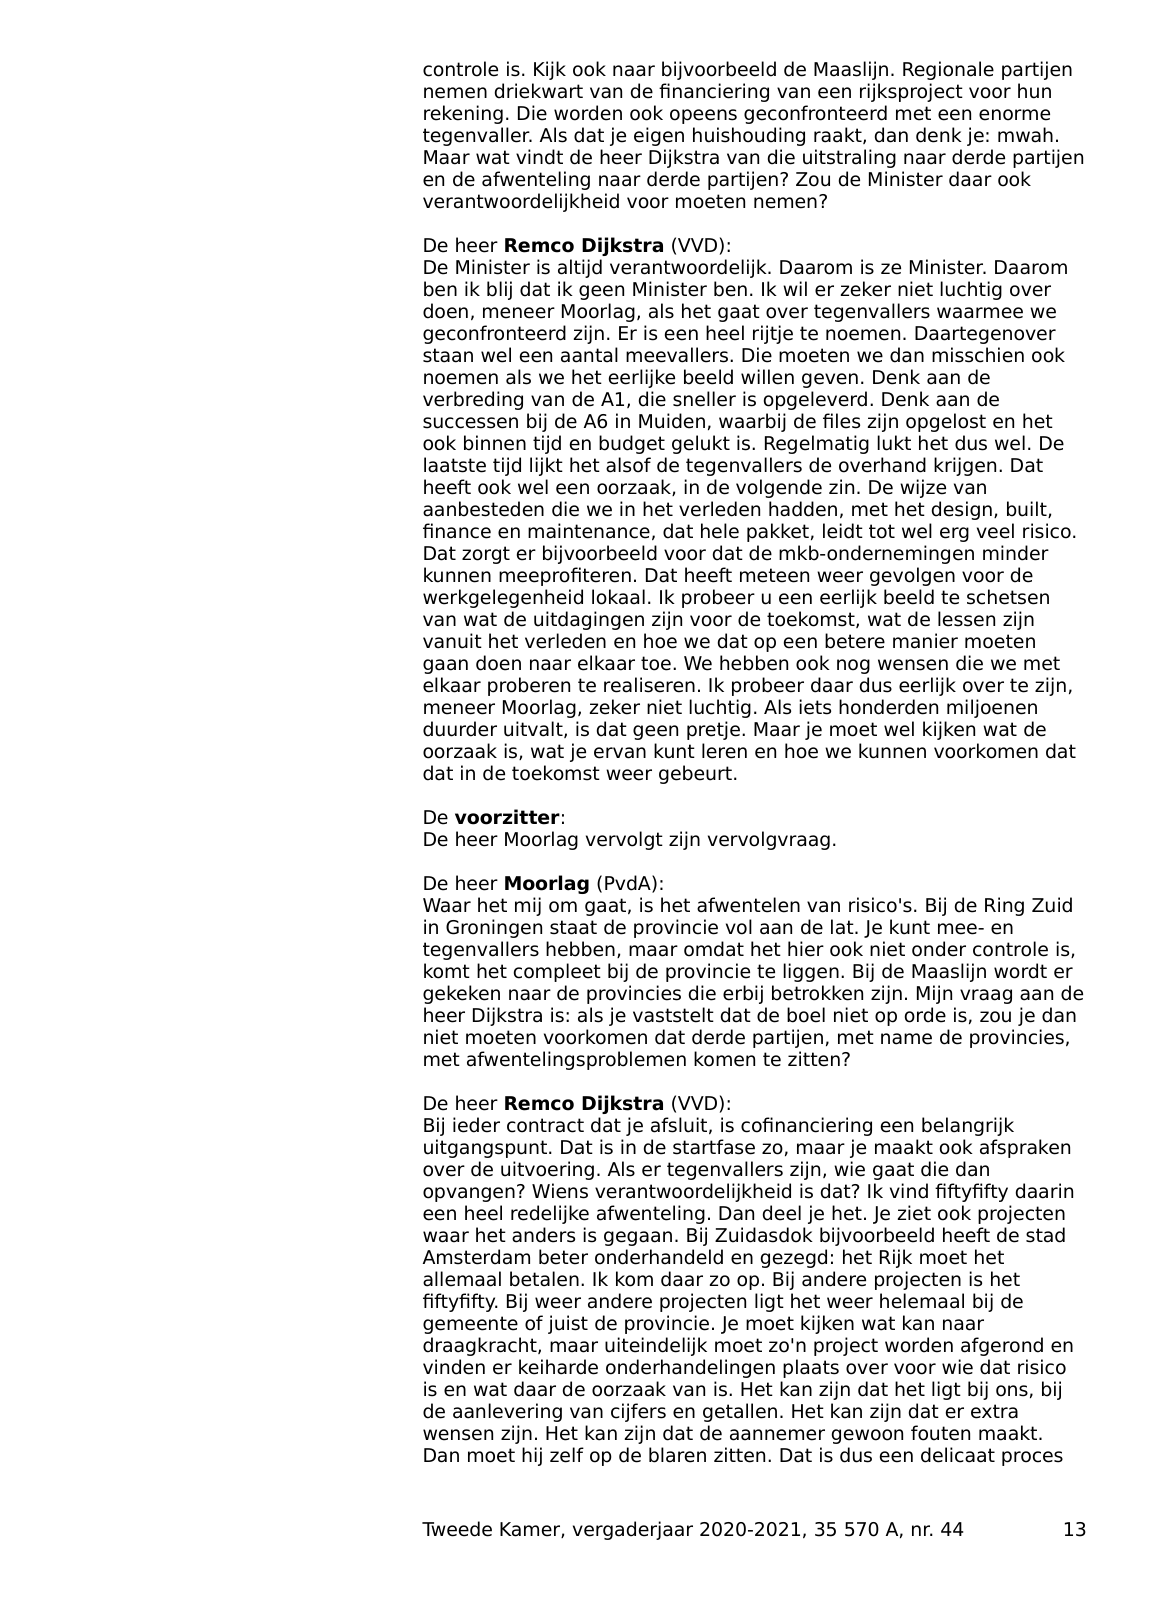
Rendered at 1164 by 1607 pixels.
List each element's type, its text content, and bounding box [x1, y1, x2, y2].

text De Minister is altijd verantwoordelijk. Daarom is ze Minister. Daarom ben ik blij dat ik geen Minister ben. Ik wil er zeker niet luchtig over doen, meneer Moorlag, als het gaat over tegenvallers waarmee we geconfronteerd zijn. Er is een heel rijtje te noemen. Daartegenover staan wel een aantal meevallers. Die moeten we dan misschien ook noemen als we het eerlijke beeld willen geven. Denk aan de verbreding van de A1, die sneller is opgeleverd. Denk aan de successen bij de A6 in Muiden, waarbij de files zijn opgelost en het ook binnen tijd en budget gelukt is. Regelmatig lukt het dus wel. De laatste tijd lijkt het alsof de tegenvallers de overhand krijgen. Dat heeft ook wel een oorzaak, in de volgende zin. De wijze van aanbesteden die we in het verleden hadden, met het design, built, finance en maintenance, dat hele pakket, leidt tot wel erg veel risico. Dat zorgt er bijvoorbeeld voor dat de mkb-ondernemingen minder kunnen meeprofiteren. Dat heeft meteen weer gevolgen voor de werkgelegenheid lokaal. Ik probeer u een eerlijk beeld te schetsen van wat de uitdagingen zijn voor de toekomst, wat de lessen zijn vanuit het verleden en hoe we dat op een betere manier moeten gaan doen naar elkaar toe. We hebben ook nog wensen die we met elkaar proberen te realiseren. Ik probeer daar dus eerlijk over te zijn, meneer Moorlag, zeker niet luchtig. Als iets honderden miljoenen duurder uitvalt, is dat geen pretje. Maar je moet wel kijken wat de oorzaak is, wat je ervan kunt leren en hoe we kunnen voorkomen dat dat in de toekomst weer gebeurt. [422, 257, 1087, 784]
text Bij ieder contract dat je afsluit, is cofinanciering een belangrijk uitgangspunt. Dat is in de startfase zo, maar je maakt ook afspraken over de uitvoering. Als er tegenvallers zijn, wie gaat die dan opvangen? Wiens verantwoordelijkheid is dat? Ik vind fiftyfifty daarin een heel redelijke afwenteling. Dan deel je het. Je ziet ook projecten waar het anders is gegaan. Bij Zuidasdok bijvoorbeeld heeft de stad Amsterdam beter onderhandeld en gezegd: het Rijk moet het allemaal betalen. Ik kom daar zo op. Bij andere projecten is het fiftyfifty. Bij weer andere projecten ligt het weer helemaal bij de gemeente of juist de provincie. Je moet kijken wat kan naar draagkracht, maar uiteindelijk moet zo'n project worden afgerond en vinden er keiharde onderhandelingen plaats over voor wie dat risico is en wat daar de oorzaak van is. Het kan zijn dat het ligt bij ons, bij de aanlevering van cijfers en getallen. Het kan zijn dat er extra wensen zijn. Het kan zijn dat de aannemer gewoon fouten maakt. Dan moet hij zelf op de blaren zitten. Dat is dus een delicaat proces [422, 1115, 1087, 1467]
text De heer Remco Dijkstra (VVD): [422, 235, 1087, 257]
text De heer Remco Dijkstra (VVD): [422, 1093, 1087, 1115]
text De heer Moorlag (PvdA): [422, 873, 1087, 895]
text De heer Moorlag vervolgt zijn vervolgvraag. [422, 829, 1087, 851]
text De voorzitter: [422, 807, 1087, 829]
text controle is. Kijk ook naar bijvoorbeeld de Maaslijn. Regionale partijen nemen driekwart van de financiering van een rijksproject voor hun rekening. Die worden ook opeens geconfronteerd met een enorme tegenvaller. Als dat je eigen huishouding raakt, dan denk je: mwah. Maar wat vindt de heer Dijkstra van die uitstraling naar derde partijen en de afwenteling naar derde partijen? Zou de Minister daar ook verantwoordelijkheid voor moeten nemen? [422, 59, 1087, 213]
text Waar het mij om gaat, is het afwentelen van risico's. Bij de Ring Zuid in Groningen staat de provincie vol aan de lat. Je kunt mee- en tegenvallers hebben, maar omdat het hier ook niet onder controle is, komt het compleet bij de provincie te liggen. Bij de Maaslijn wordt er gekeken naar de provincies die erbij betrokken zijn. Mijn vraag aan de heer Dijkstra is: als je vaststelt dat de boel niet op orde is, zou je dan niet moeten voorkomen dat derde partijen, met name de provincies, met afwentelingsproblemen komen te zitten? [422, 895, 1087, 1071]
